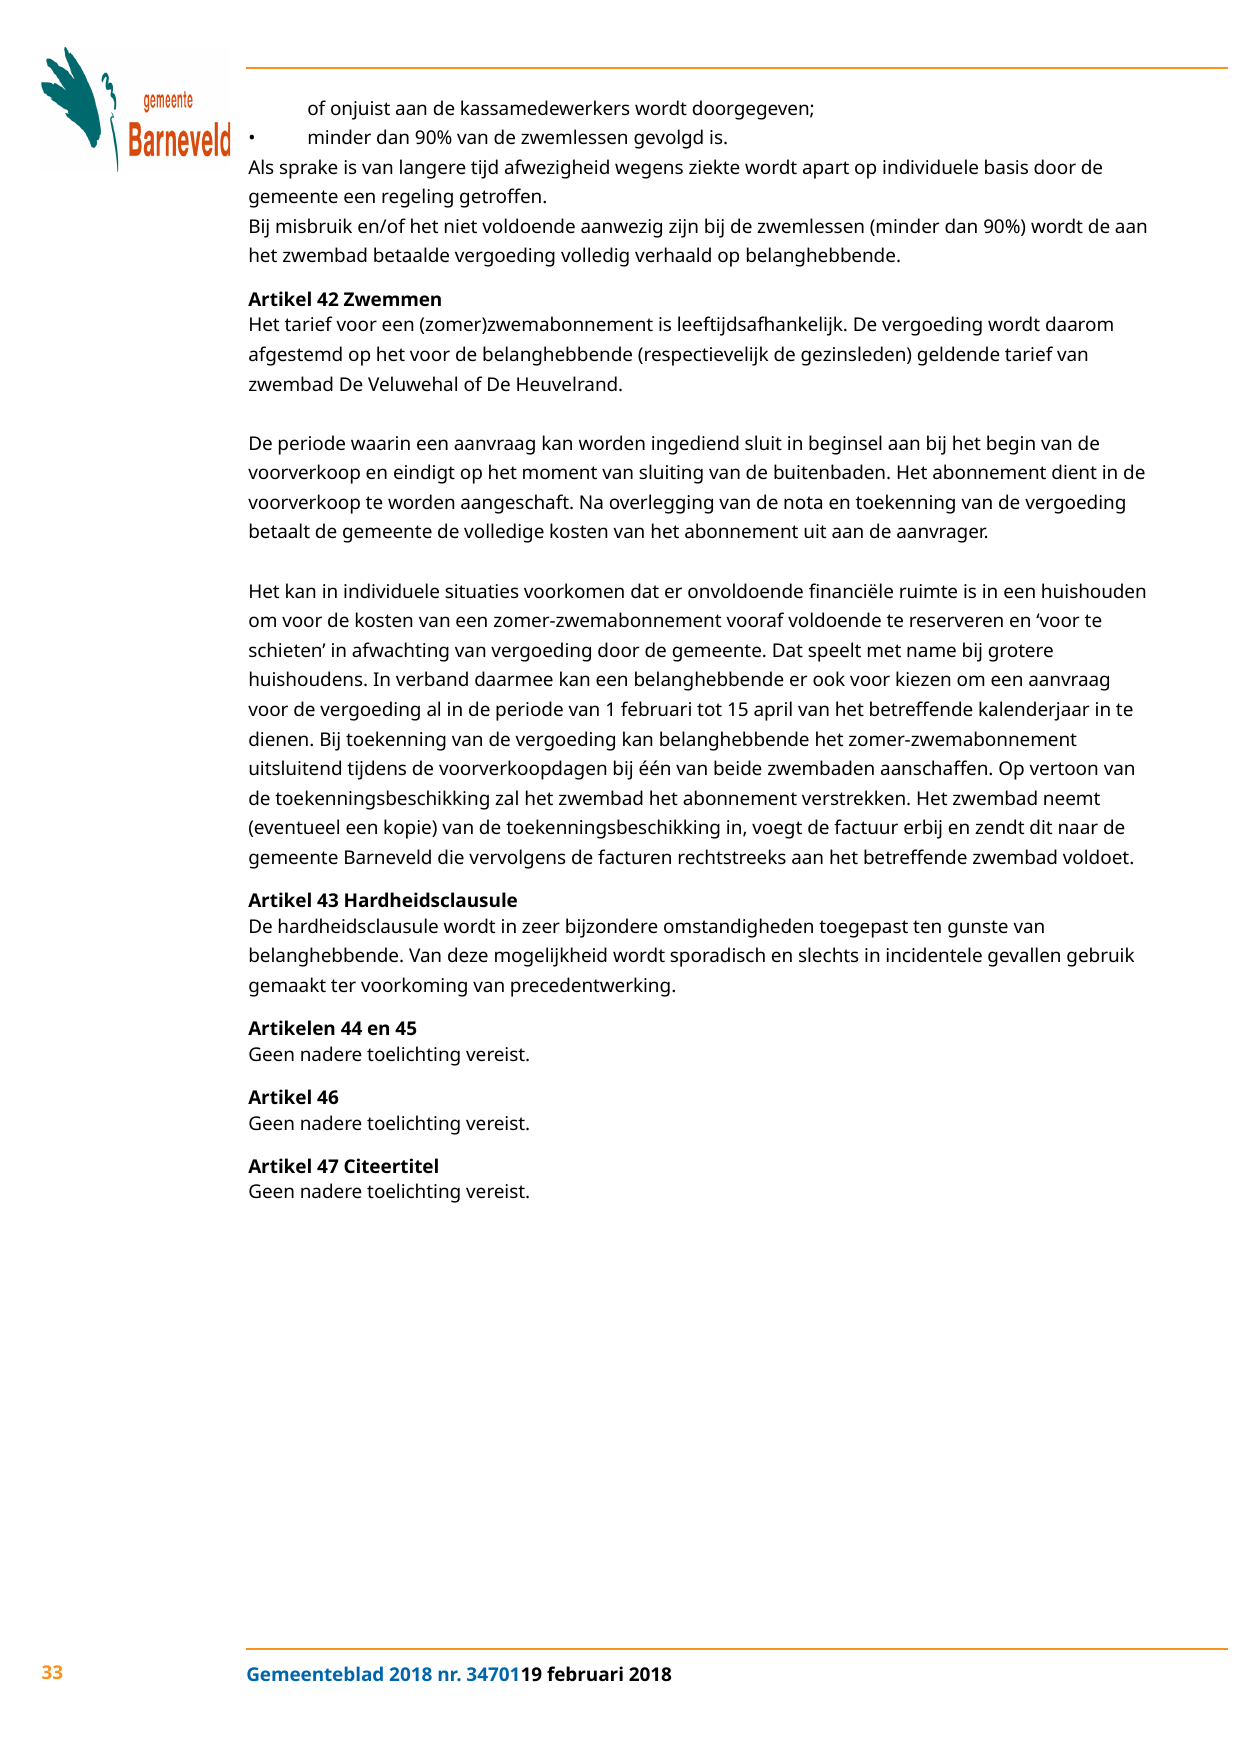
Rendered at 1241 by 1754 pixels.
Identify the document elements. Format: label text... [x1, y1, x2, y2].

text Artikel 47 Citeertitel [248, 1153, 1152, 1179]
text Artikel 43 Hardheidsclausule [248, 887, 1152, 913]
text Artikelen 44 en 45 [248, 1015, 1152, 1041]
text De hardheidsclausule wordt in zeer bijzondere omstandigheden toegepast ten gunste van belanghebbende. Van deze mogelijkheid wordt sporadisch en slechts in incidentele gevallen gebruik gemaakt ter voorkoming van precedentwerking. [248, 913, 1152, 998]
text De periode waarin een aanvraag kan worden ingediend sluit in beginsel aan bij het begin van de voorverkoop en eindigt op het moment van sluiting van de buitenbaden. Het abonnement dient in de voorverkoop te worden aangeschaft. Na overlegging van de nota en toekenning van de vergoeding betaalt de gemeente de volledige kosten van het abonnement uit aan de aanvrager. [248, 430, 1152, 544]
text Artikel 46 [248, 1084, 1152, 1110]
text Geen nadere toelichting vereist. [248, 1179, 1152, 1204]
text Geen nadere toelichting vereist. [248, 1041, 1152, 1067]
picture [41, 47, 231, 172]
text Als sprake is van langere tijd afwezigheid wegens ziekte wordt apart op individuele basis door de gemeente een regeling getroffen. [248, 154, 1152, 209]
text Bij misbruik en/of het niet voldoende aanwezig zijn bij de zwemlessen (minder dan 90%) wordt de aan het zwembad betaalde vergoeding volledig verhaald op belanghebbende. [248, 213, 1152, 268]
list of onjuist aan de kassamedewerkers wordt doorgegeven; [248, 95, 1152, 121]
text Het tarief voor een (zomer)zwemabonnement is leeftijdsafhankelijk. De vergoeding wordt daarom afgestemd op het voor de belanghebbende (respectievelijk de gezinsleden) geldende tarief van zwembad De Veluwehal of De Heuvelrand. [248, 312, 1152, 396]
text Geen nadere toelichting vereist. [248, 1110, 1152, 1136]
text Het kan in individuele situaties voorkomen dat er onvoldoende financiële ruimte is in een huishouden om voor de kosten van een zomer-zwemabonnement vooraf voldoende te reserveren en ‘voor te schieten’ in afwachting van vergoeding door de gemeente. Dat speelt met name bij grotere huishoudens. In verband daarmee kan een belanghebbende er ook voor kiezen om een aanvraag voor de vergoeding al in de periode van 1 februari tot 15 april van het betreffende kalenderjaar in te dienen. Bij toekenning van de vergoeding kan belanghebbende het zomer-zwemabonnement uitsluitend tijdens de voorverkoopdagen bij één van beide zwembaden aanschaffen. Op vertoon van de toekenningsbeschikking zal het zwembad het abonnement verstrekken. Het zwembad neemt (eventueel een kopie) van de toekenningsbeschikking in, voegt de factuur erbij en zendt dit naar de gemeente Barneveld die vervolgens de facturen rechtstreeks aan het betreffende zwembad voldoet. [248, 578, 1152, 870]
text Artikel 42 Zwemmen [248, 286, 1152, 312]
list minder dan 90% van de zwemlessen gevolgd is. [248, 124, 1152, 150]
